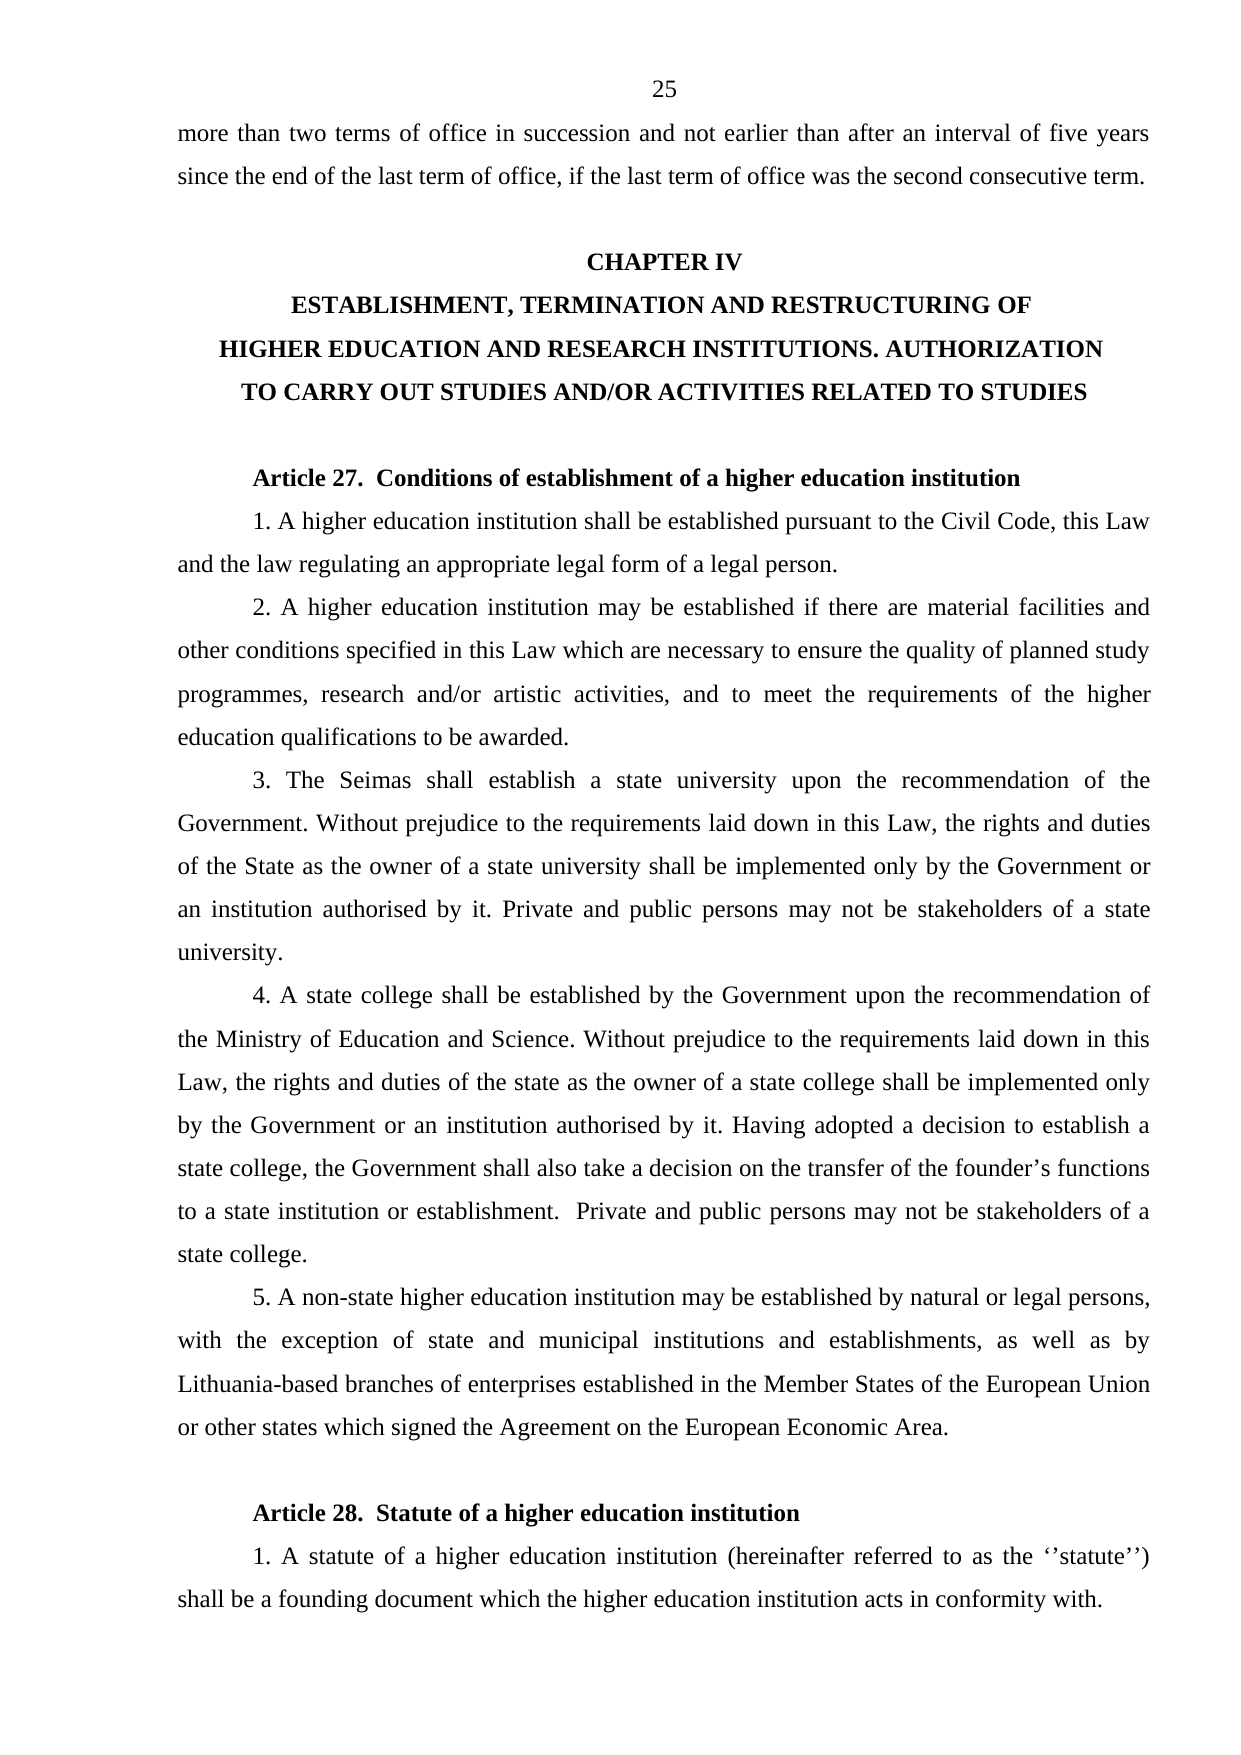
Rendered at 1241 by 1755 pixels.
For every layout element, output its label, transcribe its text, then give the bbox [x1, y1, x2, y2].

text 3. The Seimas shall establish a state university upon the recommendation of the Government. Without prejudice to the requirements laid down in this Law, the rights and duties of the State as the owner of a state university shall be implemented only by the Government or an institution authorised by it. Private and public persons may not be stakeholders of a state university. [177, 765, 1152, 966]
text TO CARRY OUT STUDIES AND/OR ACTIVITIES RELATED TO STUDIES [177, 377, 1152, 406]
text 4. A state college shall be established by the Government upon the recommendation of the Ministry of Education and Science. Without prejudice to the requirements laid down in this Law, the rights and duties of the state as the owner of a state college shall be implemented only by the Government or an institution authorised by it. Having adopted a decision to establish a state college, the Government shall also take a decision on the transfer of the founder’s functions to a state institution or establishment. Private and public persons may not be stakeholders of a state college. [177, 981, 1152, 1268]
text 2. A higher education institution may be established if there are material facilities and other conditions specified in this Law which are necessary to ensure the quality of planned study programmes, research and/or artistic activities, and to meet the requirements of the higher education qualifications to be awarded. [177, 592, 1152, 751]
text 1. A higher education institution shall be established pursuant to the Civil Code, this Law and the law regulating an appropriate legal form of a legal person. [177, 506, 1152, 578]
text 5. A non-state higher education institution may be established by natural or legal persons, with the exception of state and municipal institutions and establishments, as well as by Lithuania-based branches of enterprises established in the Member States of the European Union or other states which signed the Agreement on the European Economic Area. [177, 1282, 1152, 1441]
text ESTABLISHMENT, TERMINATION AND RESTRUCTURING of [177, 291, 1152, 319]
text Article 28. Statute of a higher education institution [177, 1498, 1152, 1527]
text 1. A statute of a higher education institution (hereinafter referred to as the ‘’statute’’) shall be a founding document which the higher education institution acts in conformity with. [177, 1541, 1152, 1613]
text Article 27. Conditions of establishment of a higher education institution [177, 463, 1152, 492]
text CHAPTER IV [177, 247, 1152, 276]
text more than two terms of office in succession and not earlier than after an interval of five years since the end of the last term of office, if the last term of office was the second consecutive term. [177, 118, 1152, 190]
text higher education and research institutions. AUTHORIZATION [177, 334, 1152, 362]
